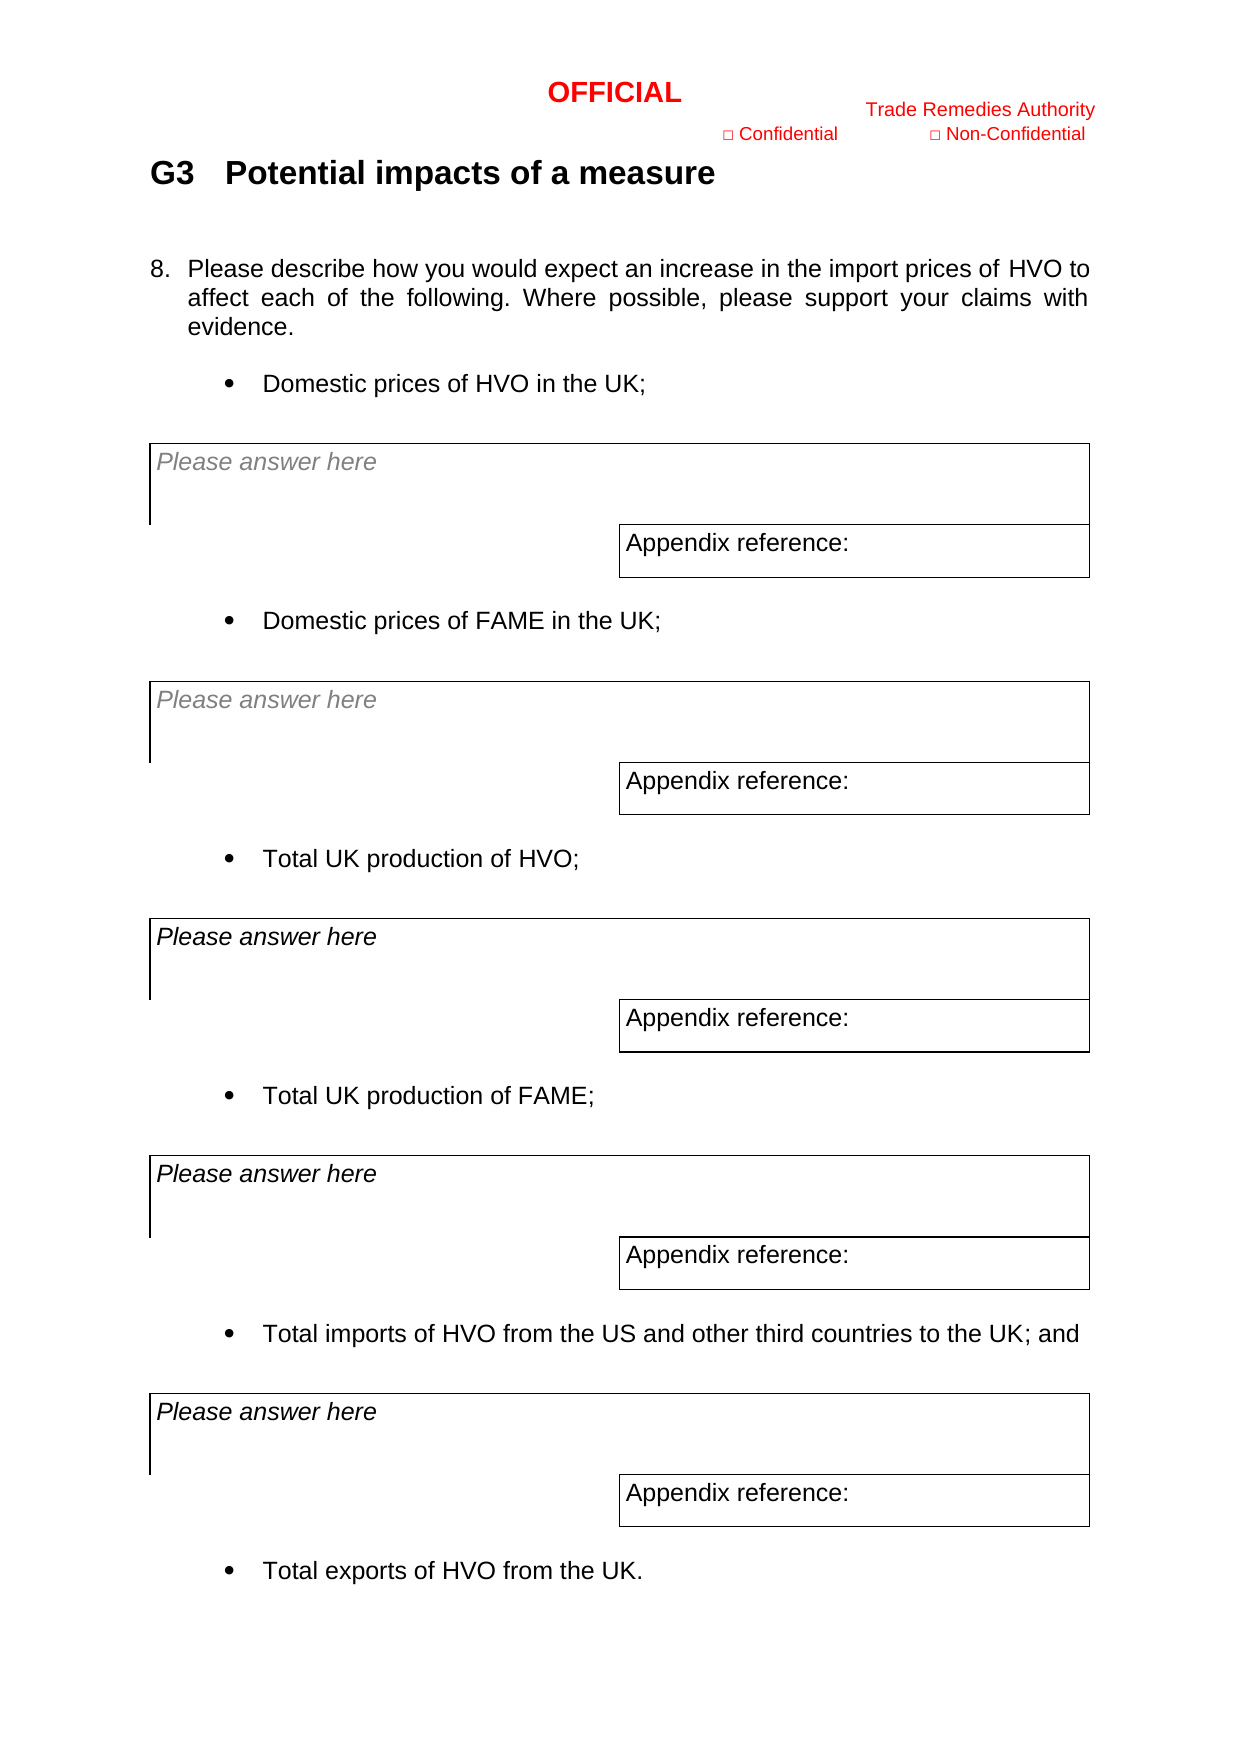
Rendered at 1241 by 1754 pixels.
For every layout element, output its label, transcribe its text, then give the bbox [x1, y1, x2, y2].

list Please describe how you would expect an increase in the import prices of HVO to affect each of the following. Where possible, please support your claims with evidence. [150, 254, 1090, 340]
subtitle G3 Potential impacts of a measure [150, 153, 1090, 192]
table_header Please answer here [151, 682, 1089, 762]
list Total imports of HVO from the US and other third countries to the UK; and [225, 1318, 1090, 1347]
table_cell Appendix reference: [620, 1238, 1089, 1289]
list Domestic prices of FAME in the UK; [225, 606, 1090, 635]
table_cell [150, 763, 619, 814]
list Domestic prices of HVO in the UK; [225, 369, 1090, 398]
list Total UK production of HVO; [225, 844, 1090, 873]
table_header Please answer here [151, 444, 1089, 524]
table_cell [150, 1000, 619, 1051]
table_header Please answer here [151, 1156, 1089, 1236]
table_cell Appendix reference: [620, 1000, 1089, 1051]
table_cell [150, 1238, 619, 1289]
list Total UK production of FAME; [225, 1081, 1090, 1110]
table_cell Appendix reference: [620, 1475, 1089, 1526]
list Total exports of HVO from the UK. [225, 1556, 1090, 1585]
table_cell [150, 525, 619, 577]
table_cell [150, 1475, 619, 1526]
table_header Please answer here [151, 919, 1089, 999]
table_header Please answer here [151, 1394, 1089, 1474]
table_cell Appendix reference: [620, 763, 1089, 814]
table_cell Appendix reference: [620, 525, 1089, 577]
